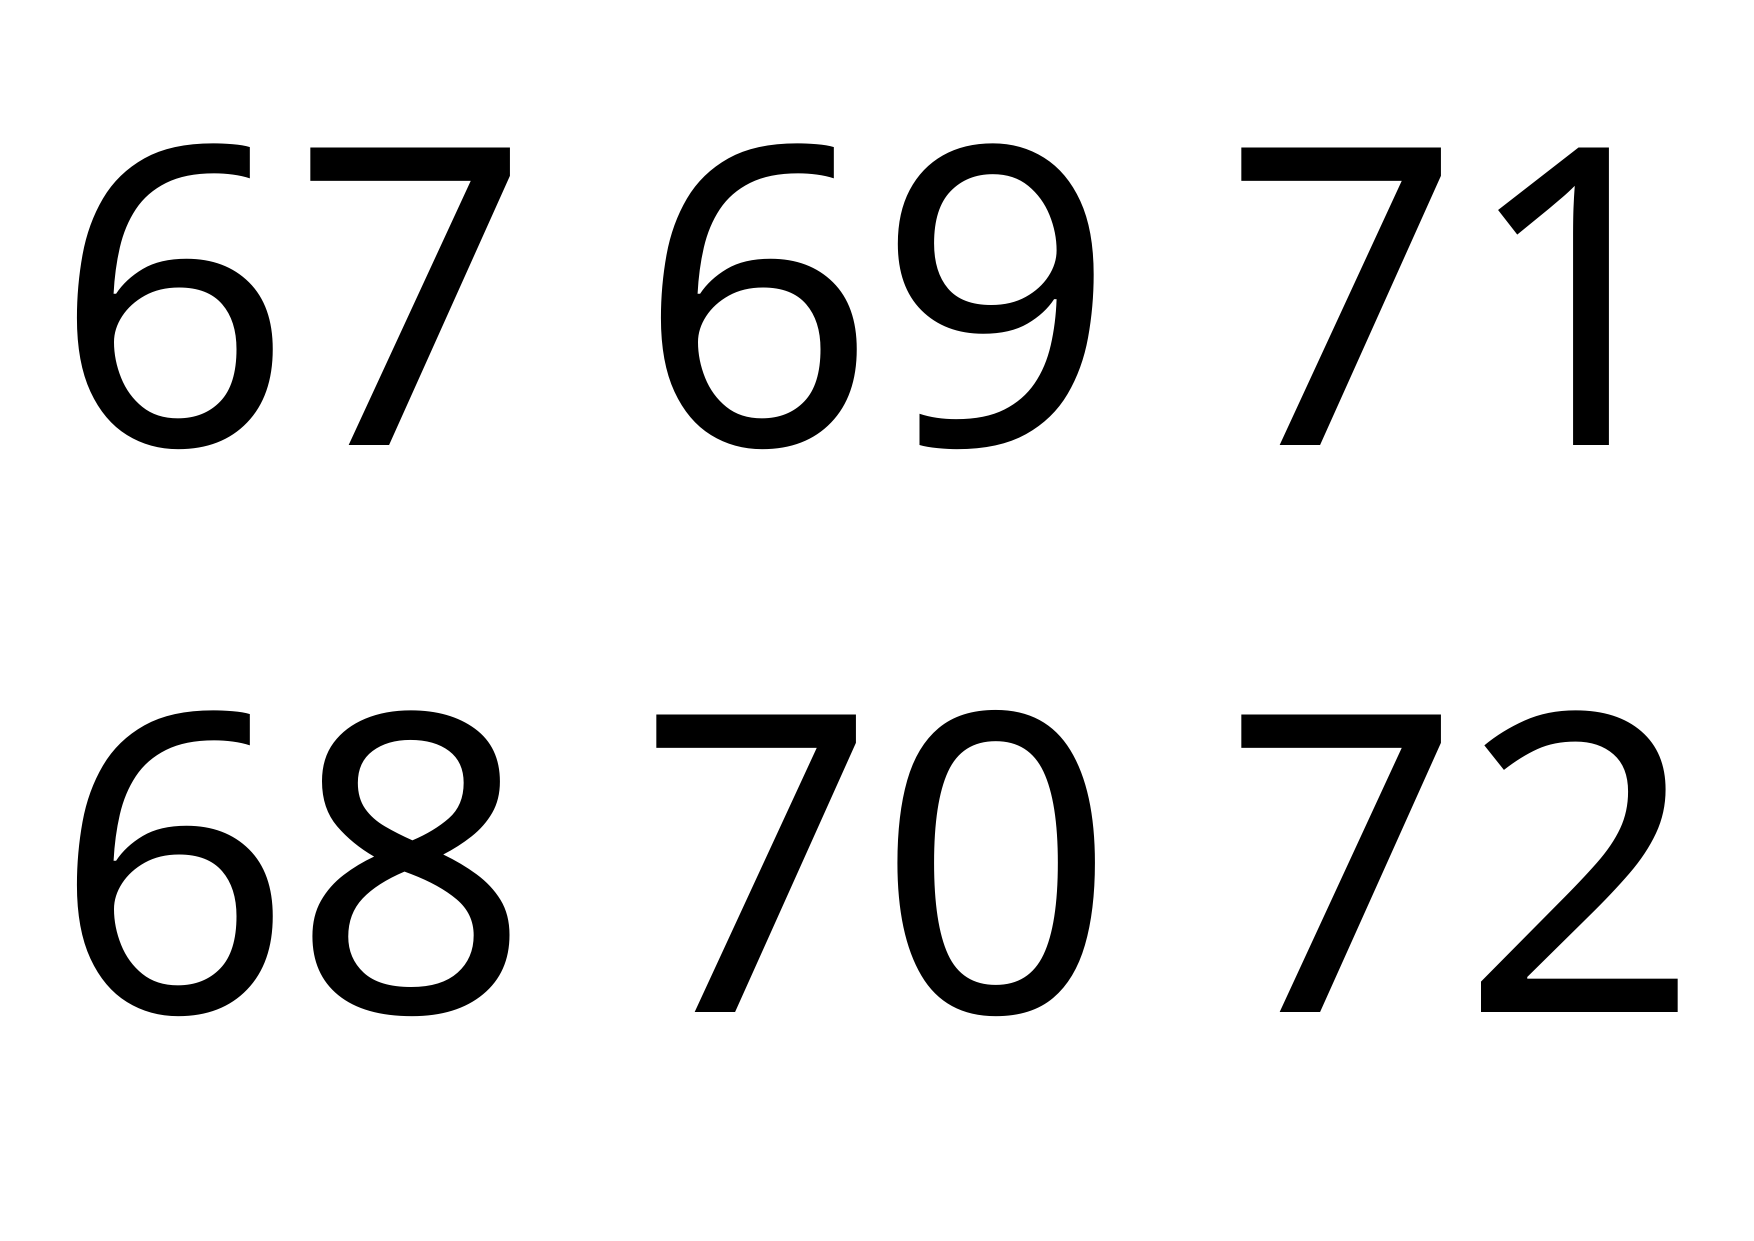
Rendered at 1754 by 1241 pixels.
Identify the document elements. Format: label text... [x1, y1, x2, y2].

text 70 [584, 567, 1169, 1135]
text 69 [584, 0, 1169, 567]
text 71 [1169, 0, 1754, 567]
text 68 [0, 567, 584, 1135]
text 72 [1169, 567, 1754, 1135]
text 67 [0, 0, 584, 567]
